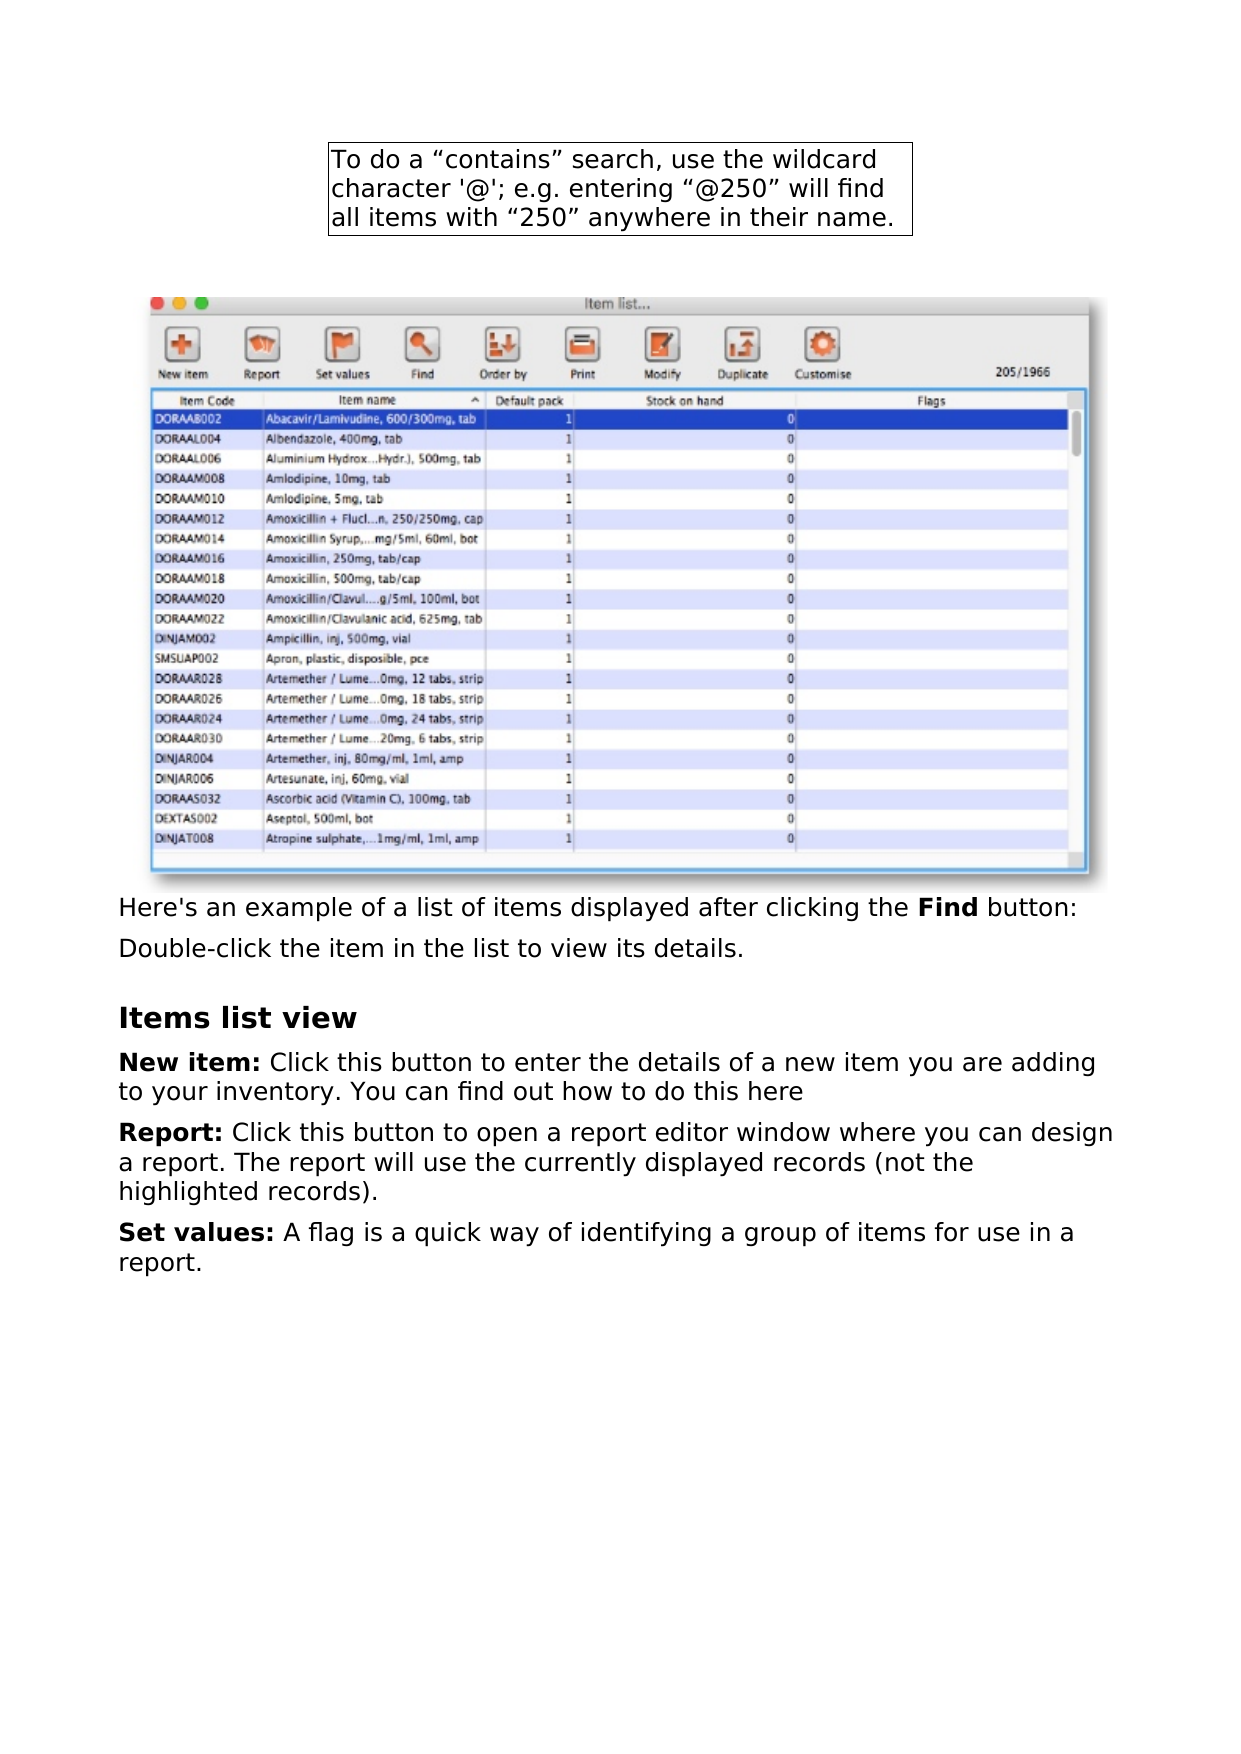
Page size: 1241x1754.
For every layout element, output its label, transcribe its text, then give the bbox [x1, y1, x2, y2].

text Set values: A flag is a quick way of identifying a group of items for use in a report. [118, 1219, 1122, 1277]
text New item: Click this button to enter the details of a new item you are adding to your inventory. You can find out how to do this here [118, 1048, 1122, 1106]
picture [132, 297, 1108, 893]
text Double-click the item in the list to view its details. [118, 935, 1122, 964]
table_header To do a “contains” search, use the wildcard character '@'; e.g. entering “@250” will find all items with “250” anywhere in their name. [329, 143, 912, 235]
subtitle Items list view [118, 1001, 1122, 1035]
text Report: Click this button to open a report editor window where you can design a report. The report will use the currently displayed records (not the highlighted records). [118, 1119, 1122, 1206]
text Here's an example of a list of items displayed after clicking the Find button: [118, 298, 1122, 922]
